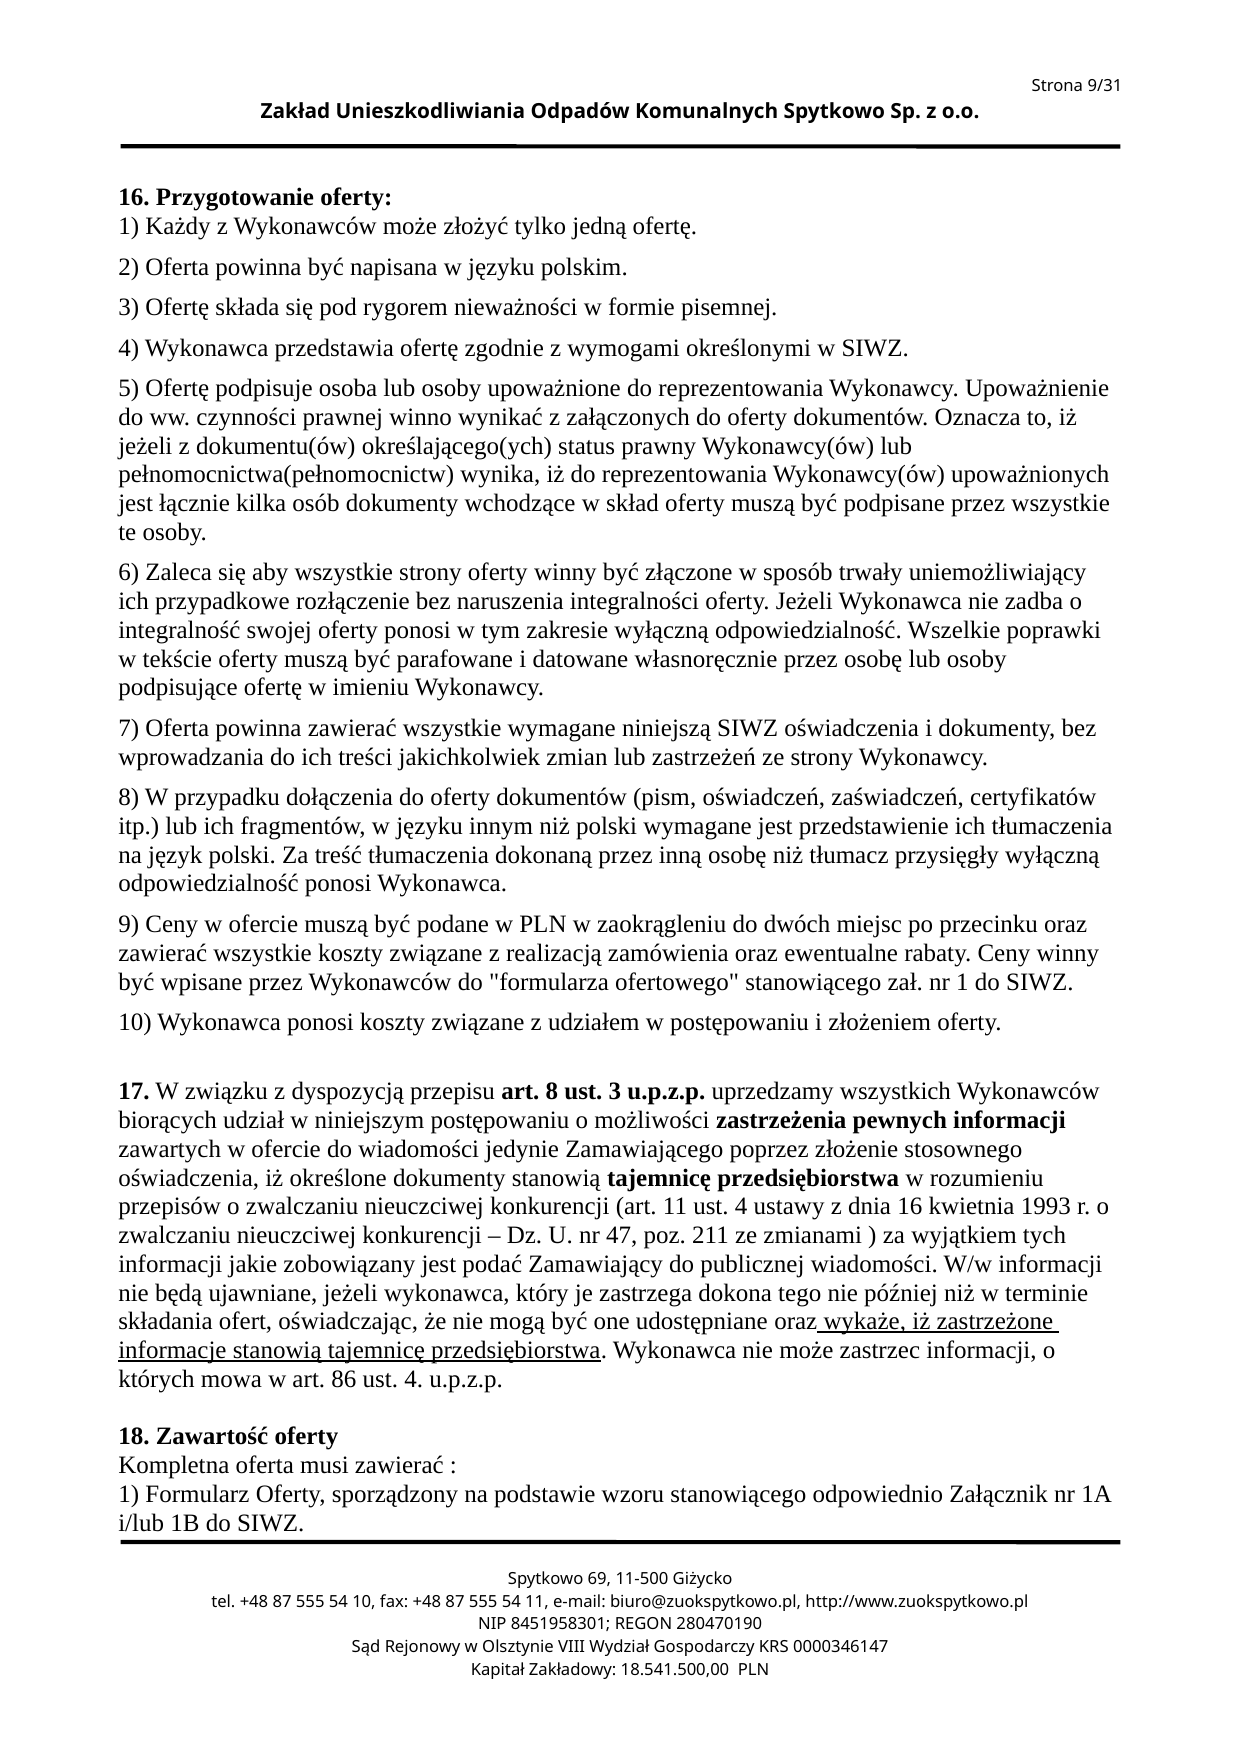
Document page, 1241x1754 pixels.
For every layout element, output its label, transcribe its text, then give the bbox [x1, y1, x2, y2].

text 9) Ceny w ofercie muszą być podane w PLN w zaokrągleniu do dwóch miejsc po przecinku oraz zawierać wszystkie koszty związane z realizacją zamówienia oraz ewentualne rabaty. Ceny winny być wpisane przez Wykonawców do "formularza ofertowego" stanowiącego zał. nr 1 do SIWZ. [118, 909, 1122, 995]
text 4) Wykonawca przedstawia ofertę zgodnie z wymogami określonymi w SIWZ. [118, 333, 1122, 361]
text 18. Zawartość oferty [118, 1421, 1122, 1450]
text 10) Wykonawca ponosi koszty związane z udziałem w postępowaniu i złożeniem oferty. [118, 1007, 1122, 1036]
text Kompletna oferta musi zawierać : [118, 1450, 1122, 1479]
text 8) W przypadku dołączenia do oferty dokumentów (pism, oświadczeń, zaświadczeń, certyfikatów itp.) lub ich fragmentów, w języku innym niż polski wymagane jest przedstawienie ich tłumaczenia na język polski. Za treść tłumaczenia dokonaną przez inną osobę niż tłumacz przysięgły wyłączną odpowiedzialność ponosi Wykonawca. [118, 782, 1122, 897]
text 16. Przygotowanie oferty: [118, 182, 1122, 211]
text 6) Zaleca się aby wszystkie strony oferty winny być złączone w sposób trwały uniemożliwiający ich przypadkowe rozłączenie bez naruszenia integralności oferty. Jeżeli Wykonawca nie zadba o integralność swojej oferty ponosi w tym zakresie wyłączną odpowiedzialność. Wszelkie poprawki w tekście oferty muszą być parafowane i datowane własnoręcznie przez osobę lub osoby podpisujące ofertę w imieniu Wykonawcy. [118, 557, 1122, 701]
text 5) Ofertę podpisuje osoba lub osoby upoważnione do reprezentowania Wykonawcy. Upoważnienie do ww. czynności prawnej winno wynikać z załączonych do oferty dokumentów. Oznacza to, iż jeżeli z dokumentu(ów) określającego(ych) status prawny Wykonawcy(ów) lub pełnomocnictwa(pełnomocnictw) wynika, iż do reprezentowania Wykonawcy(ów) upoważnionych jest łącznie kilka osób dokumenty wchodzące w skład oferty muszą być podpisane przez wszystkie te osoby. [118, 373, 1122, 546]
text 1) Formularz Oferty, sporządzony na podstawie wzoru stanowiącego odpowiednio Załącznik nr 1A i/lub 1B do SIWZ. [118, 1479, 1122, 1536]
text 3) Ofertę składa się pod rygorem nieważności w formie pisemnej. [118, 292, 1122, 321]
text 1) Każdy z Wykonawców może złożyć tylko jedną ofertę. [118, 211, 1122, 240]
text 17. W związku z dyspozycją przepisu art. 8 ust. 3 u.p.z.p. uprzedzamy wszystkich Wykonawców biorących udział w niniejszym postępowaniu o możliwości zastrzeżenia pewnych informacji zawartych w ofercie do wiadomości jedynie Zamawiającego poprzez złożenie stosownego oświadczenia, iż określone dokumenty stanowią tajemnicę przedsiębiorstwa w rozumieniu przepisów o zwalczaniu nieuczciwej konkurencji (art. 11 ust. 4 ustawy z dnia 16 kwietnia 1993 r. o zwalczaniu nieuczciwej konkurencji – Dz. U. nr 47, poz. 211 ze zmianami ) za wyjątkiem tych informacji jakie zobowiązany jest podać Zamawiający do publicznej wiadomości. W/w informacji nie będą ujawniane, jeżeli wykonawca, który je zastrzega dokona tego nie później niż w terminie składania ofert, oświadczając, że nie mogą być one udostępniane oraz wykaże, iż zastrzeżone informacje stanowią tajemnicę przedsiębiorstwa. Wykonawca nie może zastrzec informacji, o których mowa w art. 86 ust. 4. u.p.z.p. [118, 1076, 1122, 1393]
text 2) Oferta powinna być napisana w języku polskim. [118, 252, 1122, 280]
text 7) Oferta powinna zawierać wszystkie wymagane niniejszą SIWZ oświadczenia i dokumenty, bez wprowadzania do ich treści jakichkolwiek zmian lub zastrzeżeń ze strony Wykonawcy. [118, 713, 1122, 771]
